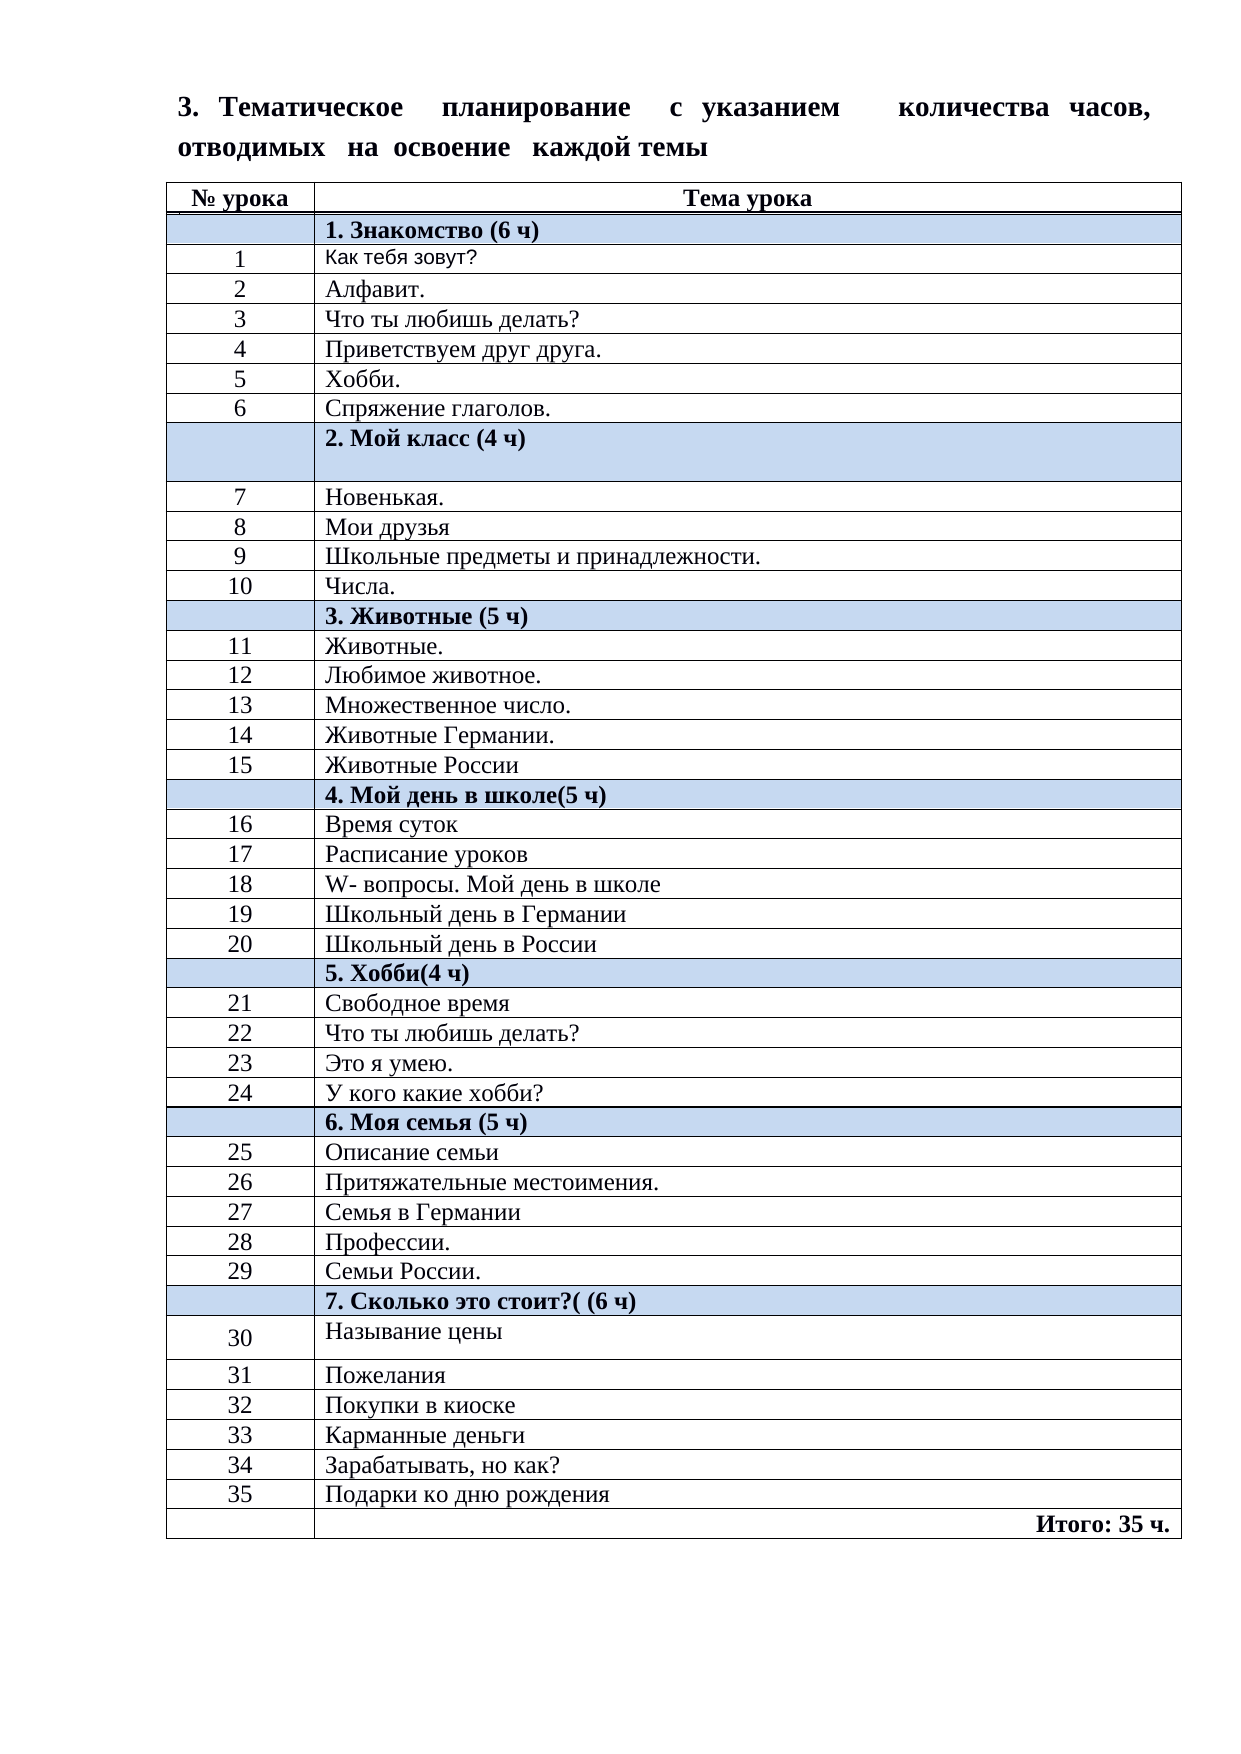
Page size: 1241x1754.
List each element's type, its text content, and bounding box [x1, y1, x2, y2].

table_cell Покупки в киоске [315, 1390, 1181, 1419]
table_cell 23 [167, 1048, 314, 1077]
table_cell 26 [167, 1167, 314, 1196]
table_cell 15 [167, 750, 314, 779]
table_cell Приветствуем друг друга. [315, 334, 1181, 363]
table_cell Расписание уроков [315, 839, 1181, 868]
table_cell 2 [167, 274, 314, 303]
table_cell Животные России [315, 750, 1181, 779]
table_cell [167, 601, 314, 630]
table_cell 6 [167, 394, 314, 422]
table_cell Хобби. [315, 364, 1181, 392]
table_cell 22 [167, 1018, 314, 1047]
table_cell Пожелания [315, 1360, 1181, 1389]
table_cell Новенькая. [315, 482, 1181, 511]
table_cell 13 [167, 690, 314, 719]
table_cell 3. Животные (5 ч) [315, 601, 1181, 630]
table_cell W- вопросы. Мой день в школе [315, 869, 1181, 898]
table_cell Это я умею. [315, 1048, 1181, 1077]
table_cell Алфавит. [315, 274, 1181, 303]
table_cell 6. Моя семья (5 ч) [315, 1108, 1181, 1136]
table_cell [167, 1509, 314, 1538]
table_cell Время суток [315, 810, 1181, 838]
table_cell 31 [167, 1360, 314, 1389]
table_cell 14 [167, 720, 314, 749]
table_cell 4 [167, 334, 314, 363]
table_cell Описание семьи [315, 1137, 1181, 1166]
table_cell 5 [167, 364, 314, 392]
table_cell 17 [167, 839, 314, 868]
table_cell 25 [167, 1137, 314, 1166]
table_cell 19 [167, 899, 314, 928]
table_cell 7. Сколько это стоит?( (6 ч) [315, 1286, 1181, 1315]
table_cell Животные Германии. [315, 720, 1181, 749]
text 3. Тематическое планирование с указанием количества часов, отводимых на освоение каждой темы [177, 89, 1152, 162]
table_cell 21 [167, 988, 314, 1017]
table_cell Школьный день в Германии [315, 899, 1181, 928]
table_cell [167, 1108, 314, 1136]
table_cell 5. Хобби(4 ч) [315, 959, 1181, 987]
table_cell 28 [167, 1227, 314, 1255]
table_cell 7 [167, 482, 314, 511]
table_cell У кого какие хобби? [315, 1078, 1181, 1106]
table_cell Что ты любишь делать? [315, 304, 1181, 333]
table_cell Итого: 35 ч. [315, 1509, 1181, 1538]
table_cell 16 [167, 810, 314, 838]
table_header Тема урока [315, 183, 1181, 211]
table_cell 20 [167, 929, 314, 957]
table_cell Карманные деньги [315, 1420, 1181, 1449]
table_cell 33 [167, 1420, 314, 1449]
table_cell Спряжение глаголов. [315, 394, 1181, 422]
table_cell 11 [167, 631, 314, 659]
table_cell Что ты любишь делать? [315, 1018, 1181, 1047]
table_cell 1. Знакомство (6 ч) [315, 215, 1181, 243]
table_cell 8 [167, 512, 314, 540]
table_cell 35 [167, 1480, 314, 1508]
table_cell Школьные предметы и принадлежности. [315, 541, 1181, 570]
table_cell 18 [167, 869, 314, 898]
table_cell Притяжательные местоимения. [315, 1167, 1181, 1196]
table_cell Семьи России. [315, 1256, 1181, 1285]
table_cell [167, 780, 314, 808]
table_cell 2. Мой класс (4 ч) [315, 423, 1181, 481]
table_cell [167, 423, 314, 481]
table_cell 32 [167, 1390, 314, 1419]
table_cell [167, 215, 314, 243]
table_cell Любимое животное. [315, 661, 1181, 689]
table_cell Как тебя зовут? [315, 245, 1181, 273]
table_cell 24 [167, 1078, 314, 1106]
table_header № урока [167, 183, 314, 211]
table_cell 29 [167, 1256, 314, 1285]
table_cell Свободное время [315, 988, 1181, 1017]
table_cell [167, 1286, 314, 1315]
table_cell 1 [167, 245, 314, 273]
table_cell 12 [167, 661, 314, 689]
table_cell 9 [167, 541, 314, 570]
table_cell Семья в Германии [315, 1197, 1181, 1226]
table_cell 27 [167, 1197, 314, 1226]
table_cell 10 [167, 571, 314, 600]
table_cell Школьный день в России [315, 929, 1181, 957]
table_cell 3 [167, 304, 314, 333]
table_cell Зарабатывать, но как? [315, 1450, 1181, 1478]
table_cell Называние цены [315, 1316, 1181, 1359]
table_cell 30 [167, 1316, 314, 1359]
table_cell 4. Мой день в школе(5 ч) [315, 780, 1181, 808]
table_cell 34 [167, 1450, 314, 1478]
table_cell Профессии. [315, 1227, 1181, 1255]
table_cell [167, 959, 314, 987]
table_cell Мои друзья [315, 512, 1181, 540]
table_cell Множественное число. [315, 690, 1181, 719]
table_cell Числа. [315, 571, 1181, 600]
table_cell Животные. [315, 631, 1181, 659]
table_cell Подарки ко дню рождения [315, 1480, 1181, 1508]
